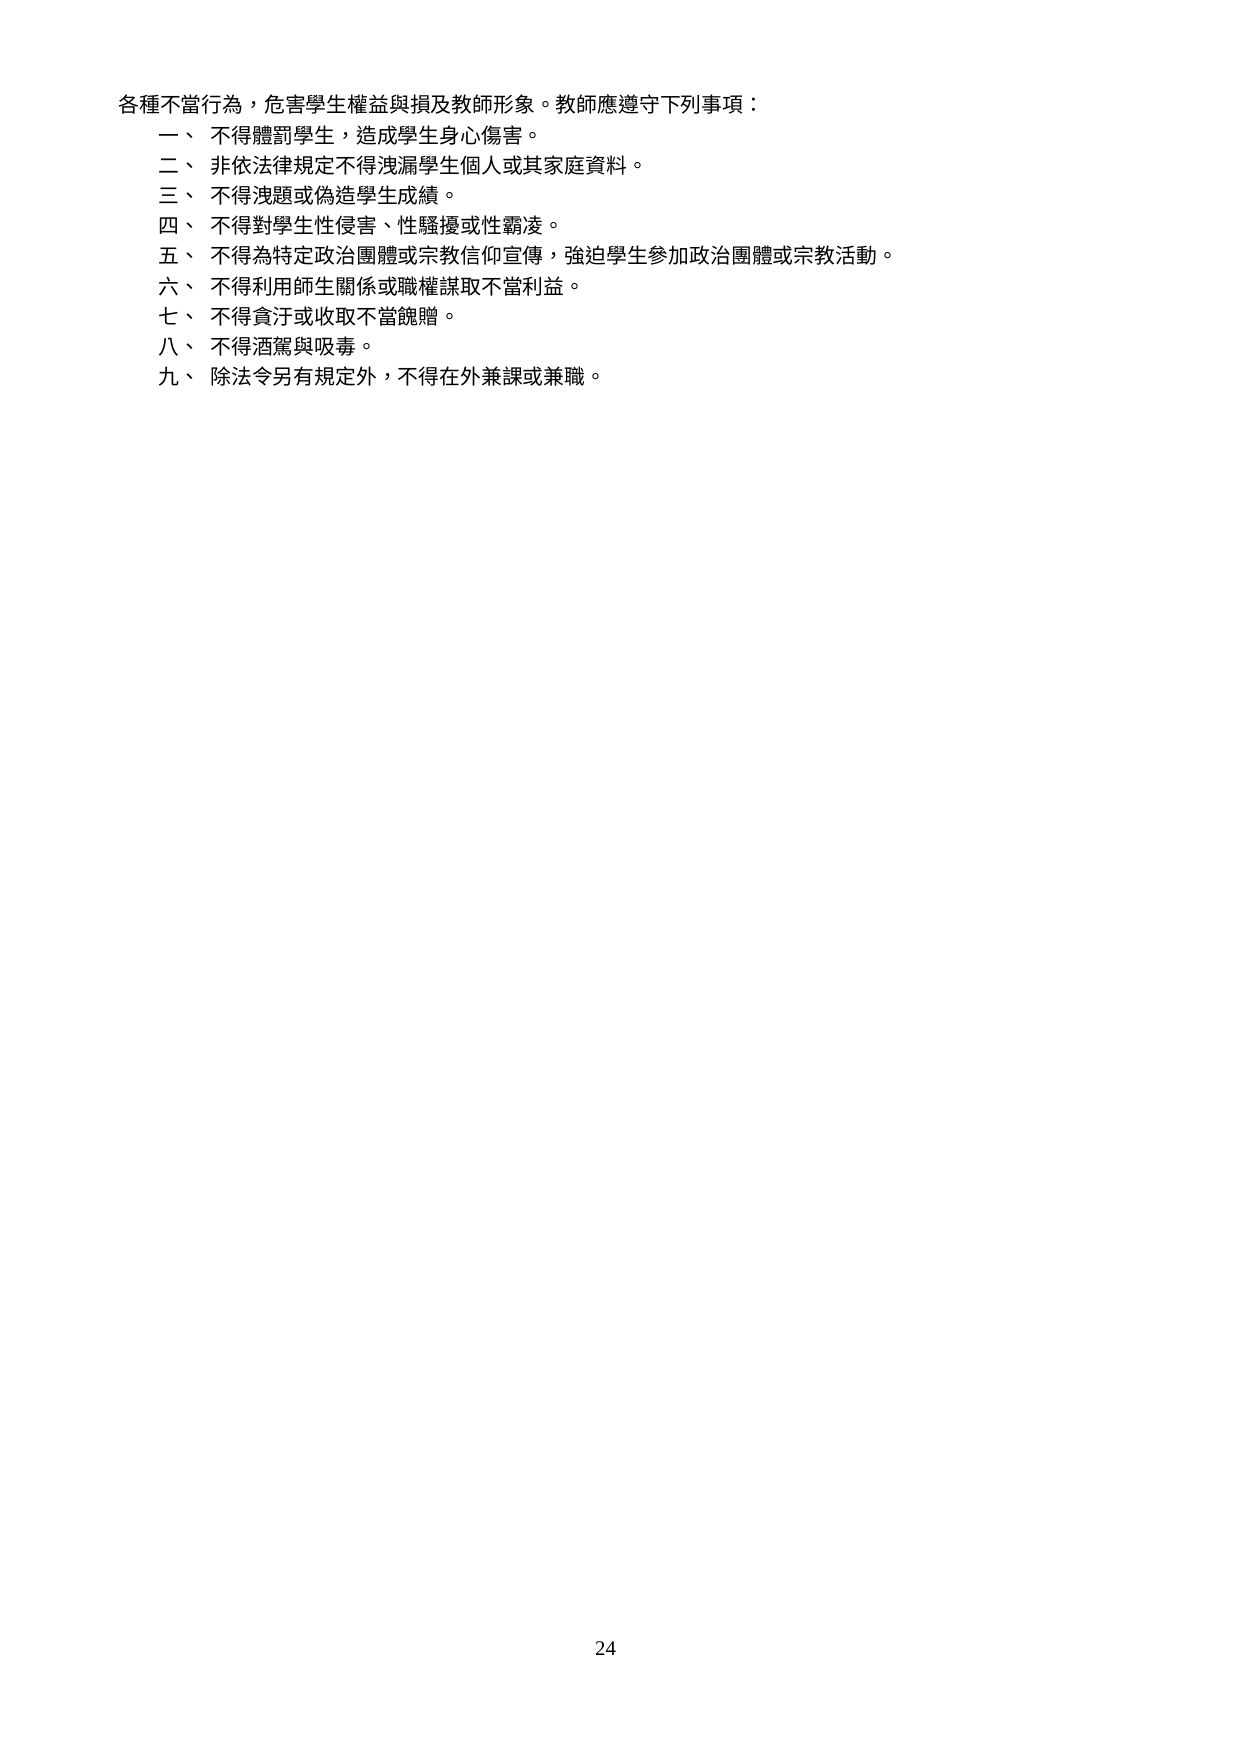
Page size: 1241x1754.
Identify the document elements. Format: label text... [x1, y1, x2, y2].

text 四、 不得對學生性侵害、性騷擾或性霸凌。 [118, 209, 1092, 240]
text 一、 不得體罰學生，造成學生身心傷害。 [118, 119, 1092, 149]
text 六、 不得利用師生關係或職權謀取不當利益。 [118, 270, 1092, 300]
text 五、 不得為特定政治團體或宗教信仰宣傳，強迫學生參加政治團體或宗教活動。 [118, 240, 1092, 270]
text 三、 不得洩題或偽造學生成績。 [118, 179, 1092, 209]
text 八、 不得酒駕與吸毒。 [118, 330, 1092, 361]
text 各種不當行為，危害學生權益與損及教師形象。教師應遵守下列事項： [118, 89, 1092, 119]
text 七、 不得貪汙或收取不當餽贈。 [118, 300, 1092, 330]
text 二、 非依法律規定不得洩漏學生個人或其家庭資料。 [118, 149, 1092, 179]
text 九、 除法令另有規定外，不得在外兼課或兼職。 [118, 361, 1092, 391]
